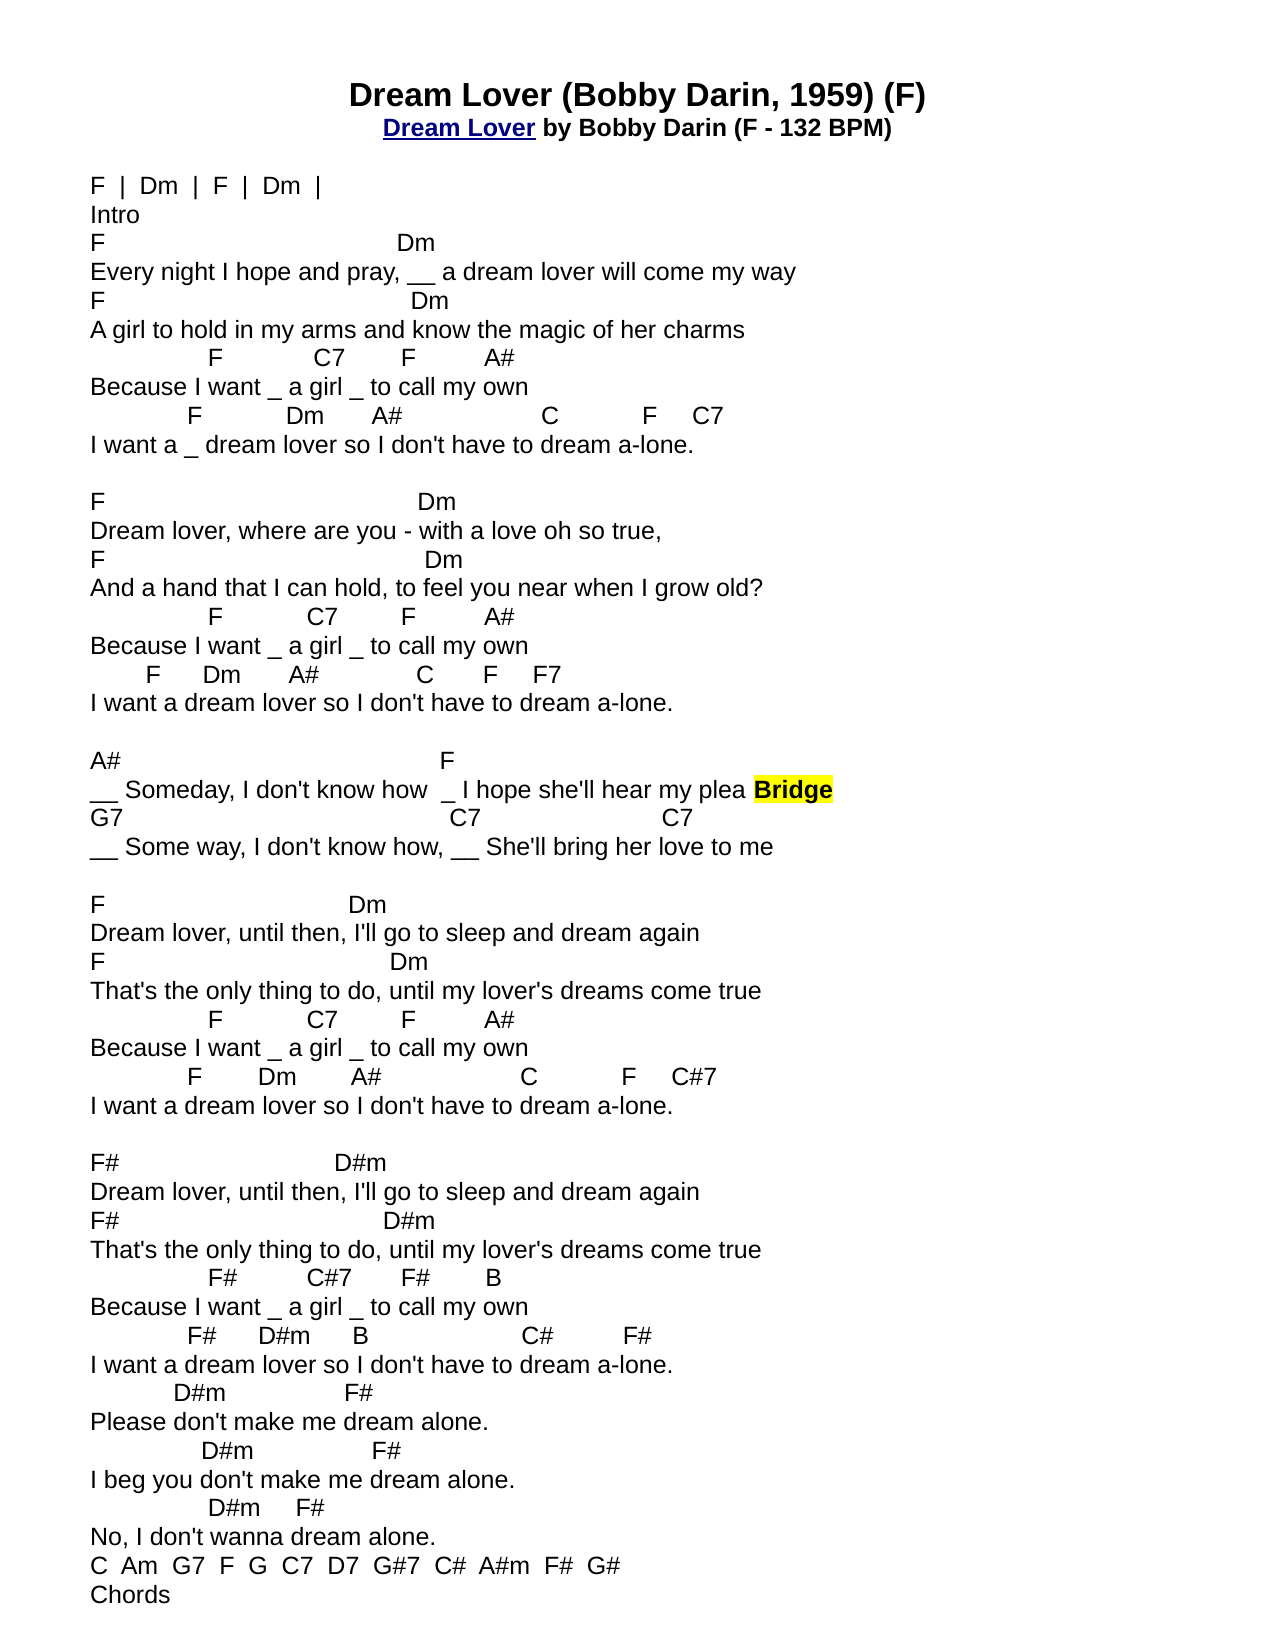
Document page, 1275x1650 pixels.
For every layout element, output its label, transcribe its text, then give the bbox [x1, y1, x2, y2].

text F C7 F A# [90, 1005, 1185, 1033]
text Please don't make me dream alone. [90, 1407, 1185, 1436]
text That's the only thing to do, until my lover's dreams come true [90, 1235, 1185, 1263]
text Dream Lover by Bobby Darin (F - 132 BPM) [90, 113, 1185, 142]
text F Dm [90, 286, 1185, 315]
text Because I want _ a girl _ to call my own [90, 1292, 1185, 1321]
text I want a _ dream lover so I don't have to dream a-lone. [90, 430, 1185, 458]
text C Am G7 F G C7 D7 G#7 C# A#m F# G# [90, 1551, 1185, 1580]
text Dream lover, until then, I'll go to sleep and dream again [90, 1177, 1185, 1206]
text F Dm [90, 487, 1185, 516]
text A girl to hold in my arms and know the magic of her charms [90, 315, 1185, 343]
text D#m F# [90, 1436, 1185, 1465]
text F Dm A# C F C7 [90, 401, 1185, 430]
text Dream lover, until then, I'll go to sleep and dream again [90, 918, 1185, 947]
text F Dm [90, 545, 1185, 573]
text No, I don't wanna dream alone. [90, 1522, 1185, 1551]
text F# D#m [90, 1148, 1185, 1177]
text That's the only thing to do, until my lover's dreams come true [90, 976, 1185, 1005]
text Because I want _ a girl _ to call my own [90, 1033, 1185, 1062]
text F# D#m [90, 1206, 1185, 1235]
text I want a dream lover so I don't have to dream a-lone. [90, 688, 1185, 717]
text A# F [90, 746, 1185, 775]
text F# D#m B C# F# [90, 1321, 1185, 1350]
text Because I want _ a girl _ to call my own [90, 372, 1185, 401]
text I beg you don't make me dream alone. [90, 1465, 1185, 1493]
text F | Dm | F | Dm | [90, 171, 1185, 200]
text G7 C7 C7 [90, 803, 1185, 832]
text F C7 F A# [90, 602, 1185, 631]
text And a hand that I can hold, to feel you near when I grow old? [90, 573, 1185, 602]
text Dream lover, where are you - with a love oh so true, [90, 516, 1185, 545]
text Because I want _ a girl _ to call my own [90, 631, 1185, 660]
text F C7 F A# [90, 343, 1185, 372]
text I want a dream lover so I don't have to dream a-lone. [90, 1350, 1185, 1378]
text D#m F# [90, 1493, 1185, 1522]
text F Dm A# C F F7 [90, 660, 1185, 688]
text F Dm [90, 890, 1185, 918]
text F# C#7 F# B [90, 1263, 1185, 1292]
text F Dm [90, 947, 1185, 976]
text F Dm [90, 228, 1185, 257]
text D#m F# [90, 1378, 1185, 1407]
text __ Some way, I don't know how, __ She'll bring her love to me [90, 832, 1185, 861]
text Chords [90, 1580, 1185, 1608]
text __ Someday, I don't know how _ I hope she'll hear my plea Bridge [90, 775, 1185, 803]
text F Dm A# C F C#7 [90, 1062, 1185, 1091]
text I want a dream lover so I don't have to dream a-lone. [90, 1091, 1185, 1120]
text Intro [90, 200, 1185, 228]
text Dream Lover (Bobby Darin, 1959) (F) [90, 75, 1185, 113]
text Every night I hope and pray, __ a dream lover will come my way [90, 257, 1185, 286]
